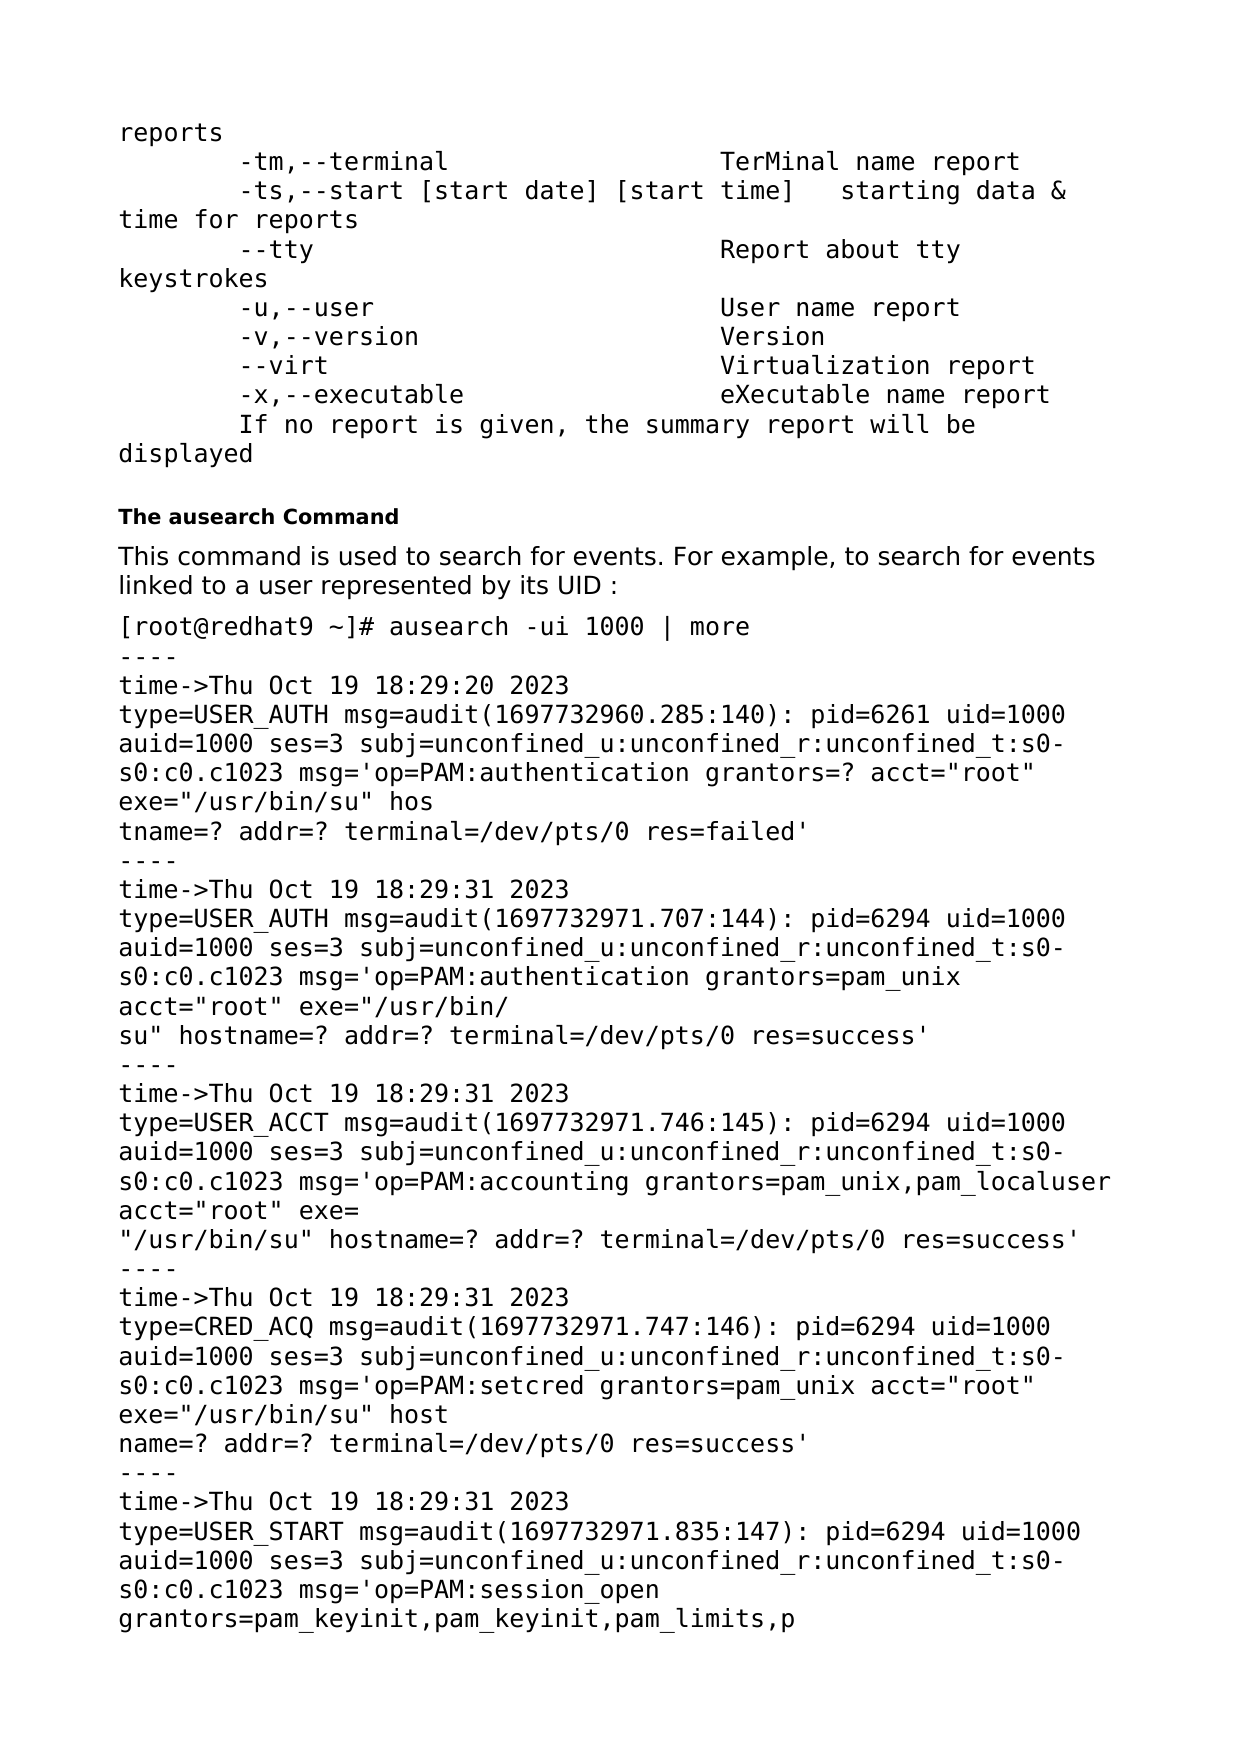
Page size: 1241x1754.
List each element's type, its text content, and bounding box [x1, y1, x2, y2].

text This command is used to search for events. For example, to search for events linked to a user represented by its UID : [118, 542, 1122, 600]
text reports -tm,--terminal TerMinal name report -ts,--start [start date] [start time] starting data & time for reports --tty Report about tty keystrokes -u,--user User name report -v,--version Version --virt Virtualization report -x,--executable eXecutable name report If no report is given, the summary report will be displayed [118, 118, 1122, 468]
text [root@redhat9 ~]# ausearch -ui 1000 | more ---- time->Thu Oct 19 18:29:20 2023 type=USER_AUTH msg=audit(1697732960.285:140): pid=6261 uid=1000 auid=1000 ses=3 subj=unconfined_u:unconfined_r:unconfined_t:s0-s0:c0.c1023 msg='op=PAM:authentication grantors=? acct="root" exe="/usr/bin/su" hos tname=? addr=? terminal=/dev/pts/0 res=failed' ---- time->Thu Oct 19 18:29:31 2023 type=USER_AUTH msg=audit(1697732971.707:144): pid=6294 uid=1000 auid=1000 ses=3 subj=unconfined_u:unconfined_r:unconfined_t:s0-s0:c0.c1023 msg='op=PAM:authentication grantors=pam_unix acct="root" exe="/usr/bin/ su" hostname=? addr=? terminal=/dev/pts/0 res=success' ---- time->Thu Oct 19 18:29:31 2023 type=USER_ACCT msg=audit(1697732971.746:145): pid=6294 uid=1000 auid=1000 ses=3 subj=unconfined_u:unconfined_r:unconfined_t:s0-s0:c0.c1023 msg='op=PAM:accounting grantors=pam_unix,pam_localuser acct="root" exe= "/usr/bin/su" hostname=? addr=? terminal=/dev/pts/0 res=success' ---- time->Thu Oct 19 18:29:31 2023 type=CRED_ACQ msg=audit(1697732971.747:146): pid=6294 uid=1000 auid=1000 ses=3 subj=unconfined_u:unconfined_r:unconfined_t:s0-s0:c0.c1023 msg='op=PAM:setcred grantors=pam_unix acct="root" exe="/usr/bin/su" host name=? addr=? terminal=/dev/pts/0 res=success' ---- time->Thu Oct 19 18:29:31 2023 type=USER_START msg=audit(1697732971.835:147): pid=6294 uid=1000 auid=1000 ses=3 subj=unconfined_u:unconfined_r:unconfined_t:s0-s0:c0.c1023 msg='op=PAM:session_open grantors=pam_keyinit,pam_keyinit,pam_limits,p [118, 612, 1122, 1633]
subtitle The ausearch Command [118, 505, 1122, 529]
